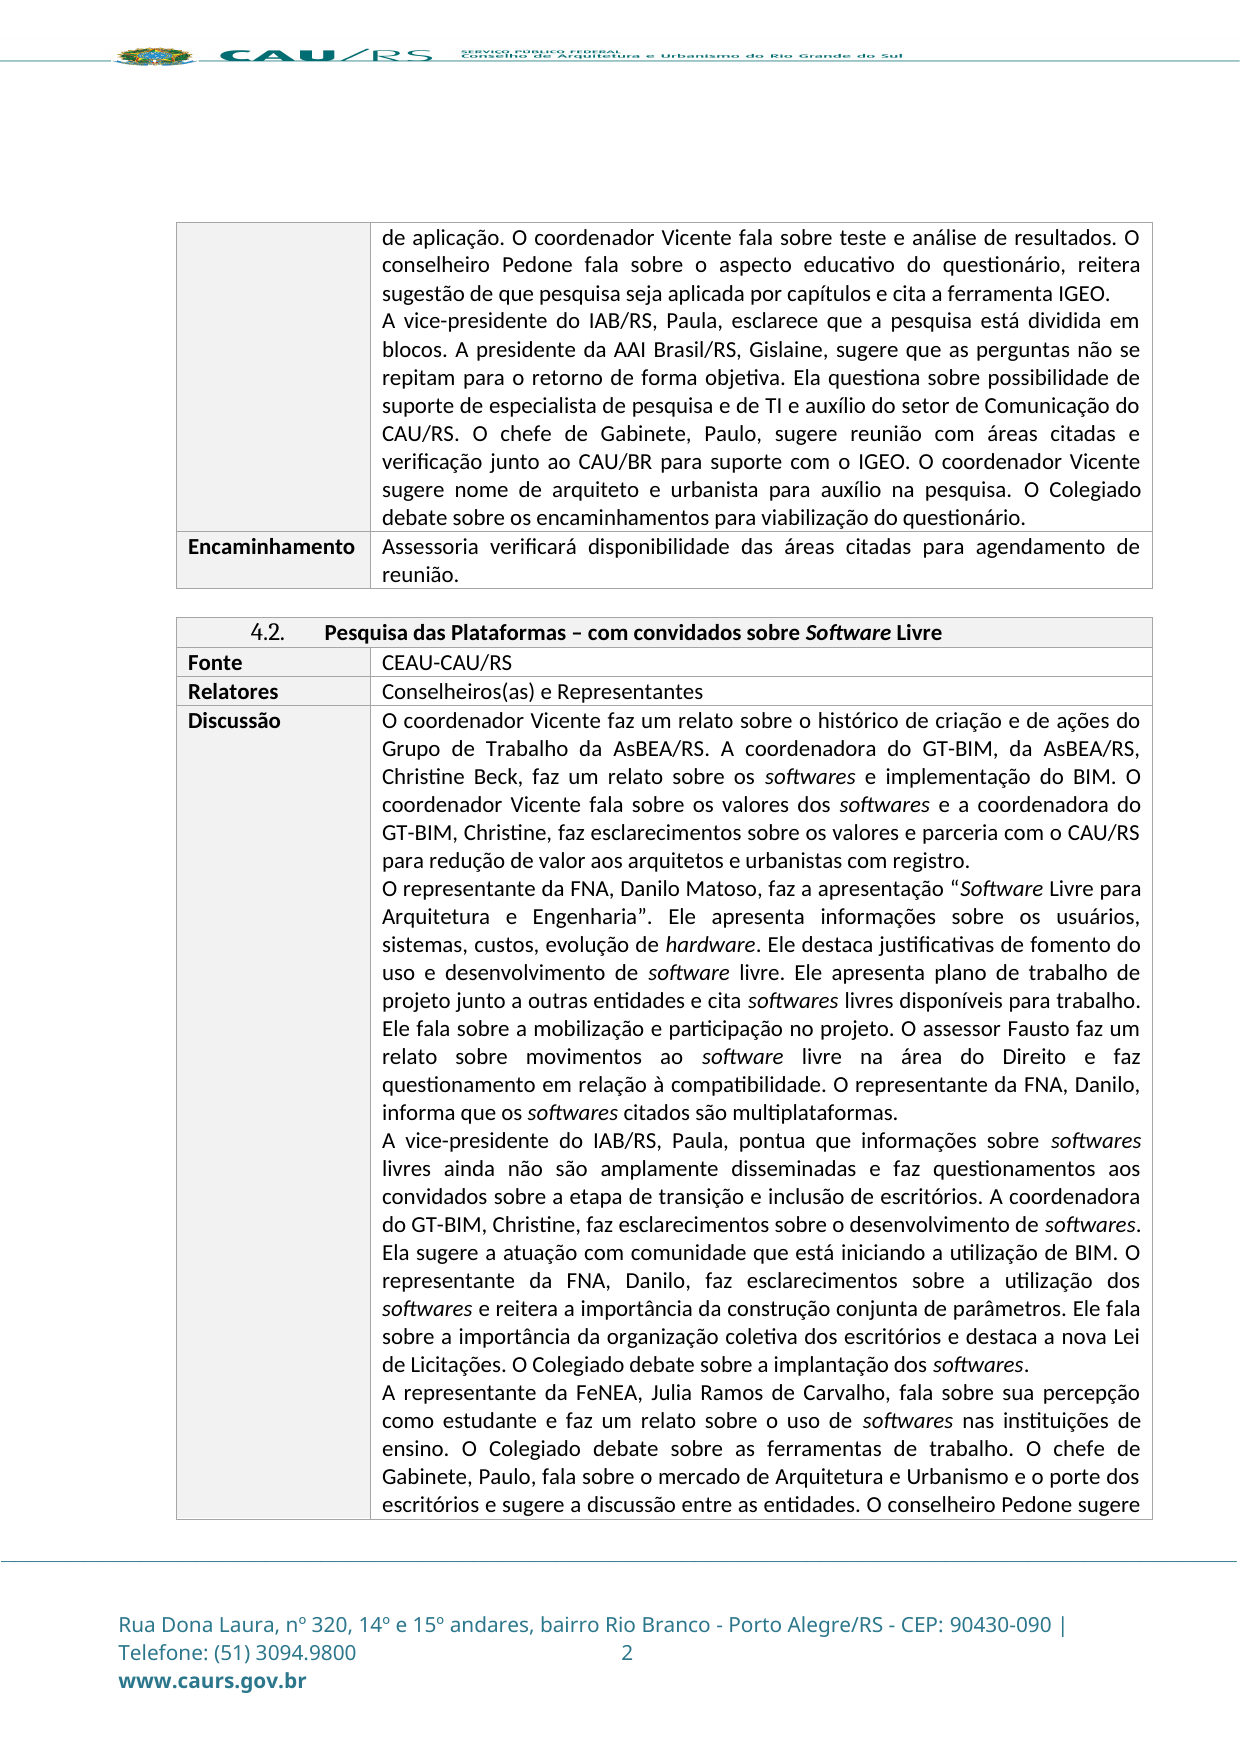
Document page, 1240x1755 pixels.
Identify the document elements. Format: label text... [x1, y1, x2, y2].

table_cell Pesquisa das Plataformas – com convidados sobre Software Livre [177, 618, 1152, 647]
table_cell Conselheiros(as) e Representantes [371, 677, 1152, 705]
table_cell Discussão [177, 706, 370, 1518]
table_cell CEAU-CAU/RS [371, 648, 1152, 676]
table_cell O coordenador Vicente faz um relato sobre o histórico de criação e de ações do Grupo de Trabalho da AsBEA/RS. A coordenadora do GT-BIM, da AsBEA/RS, Christine Beck, faz um relato sobre os softwares e implementação do BIM. O coordenador Vicente fala sobre os valores dos softwares e a coordenadora do GT-BIM, Christine, faz esclarecimentos sobre os valores e parceria com o CAU/RS para redução de valor aos arquitetos e urbanistas com registro. O representante da FNA, Danilo Matoso, faz a apresentação “Software Livre para Arquitetura e Engenharia”. Ele apresenta informações sobre os usuários, sistemas, custos, evolução de hardware. Ele destaca justificativas de fomento do uso e desenvolvimento de software livre. Ele apresenta plano de trabalho de projeto junto a outras entidades e cita softwares livres disponíveis para trabalho. Ele fala sobre a mobilização e participação no projeto. O assessor Fausto faz um relato sobre movimentos ao software livre na área do Direito e faz questionamento em relação à compatibilidade. O representante da FNA, Danilo, informa que os softwares citados são multiplataformas. A vice-presidente do IAB/RS, Paula, pontua que informações sobre softwares livres ainda não são amplamente disseminadas e faz questionamentos aos convidados sobre a etapa de transição e inclusão de escritórios. A coordenadora do GT-BIM, Christine, faz esclarecimentos sobre o desenvolvimento de softwares. Ela sugere a atuação com comunidade que está iniciando a utilização de BIM. O representante da FNA, Danilo, faz esclarecimentos sobre a utilização dos softwares e reitera a importância da construção conjunta de parâmetros. Ele fala sobre a importância da organização coletiva dos escritórios e destaca a nova Lei de Licitações. O Colegiado debate sobre a implantação dos softwares. A representante da FeNEA, Julia Ramos de Carvalho, fala sobre sua percepção como estudante e faz um relato sobre o uso de softwares nas instituições de ensino. O Colegiado debate sobre as ferramentas de trabalho. O chefe de Gabinete, Paulo, fala sobre o mercado de Arquitetura e Urbanismo e o porte dos escritórios e sugere a discussão entre as entidades. O conselheiro Pedone sugere [371, 706, 1152, 1518]
table_cell Encaminhamento [177, 532, 370, 588]
table_cell [177, 589, 1153, 617]
table_cell Assessoria verificará disponibilidade das áreas citadas para agendamento de reunião. [371, 532, 1152, 588]
table_cell de aplicação. O coordenador Vicente fala sobre teste e análise de resultados. O conselheiro Pedone fala sobre o aspecto educativo do questionário, reitera sugestão de que pesquisa seja aplicada por capítulos e cita a ferramenta IGEO. A vice-presidente do IAB/RS, Paula, esclarece que a pesquisa está dividida em blocos. A presidente da AAI Brasil/RS, Gislaine, sugere que as perguntas não se repitam para o retorno de forma objetiva. Ela questiona sobre possibilidade de suporte de especialista de pesquisa e de TI e auxílio do setor de Comunicação do CAU/RS. O chefe de Gabinete, Paulo, sugere reunião com áreas citadas e verificação junto ao CAU/BR para suporte com o IGEO. O coordenador Vicente sugere nome de arquiteto e urbanista para auxílio na pesquisa. O Colegiado debate sobre os encaminhamentos para viabilização do questionário. [371, 223, 1152, 531]
table_cell Fonte [177, 648, 370, 676]
table_cell Relatores [177, 677, 370, 705]
table_cell [177, 223, 370, 531]
